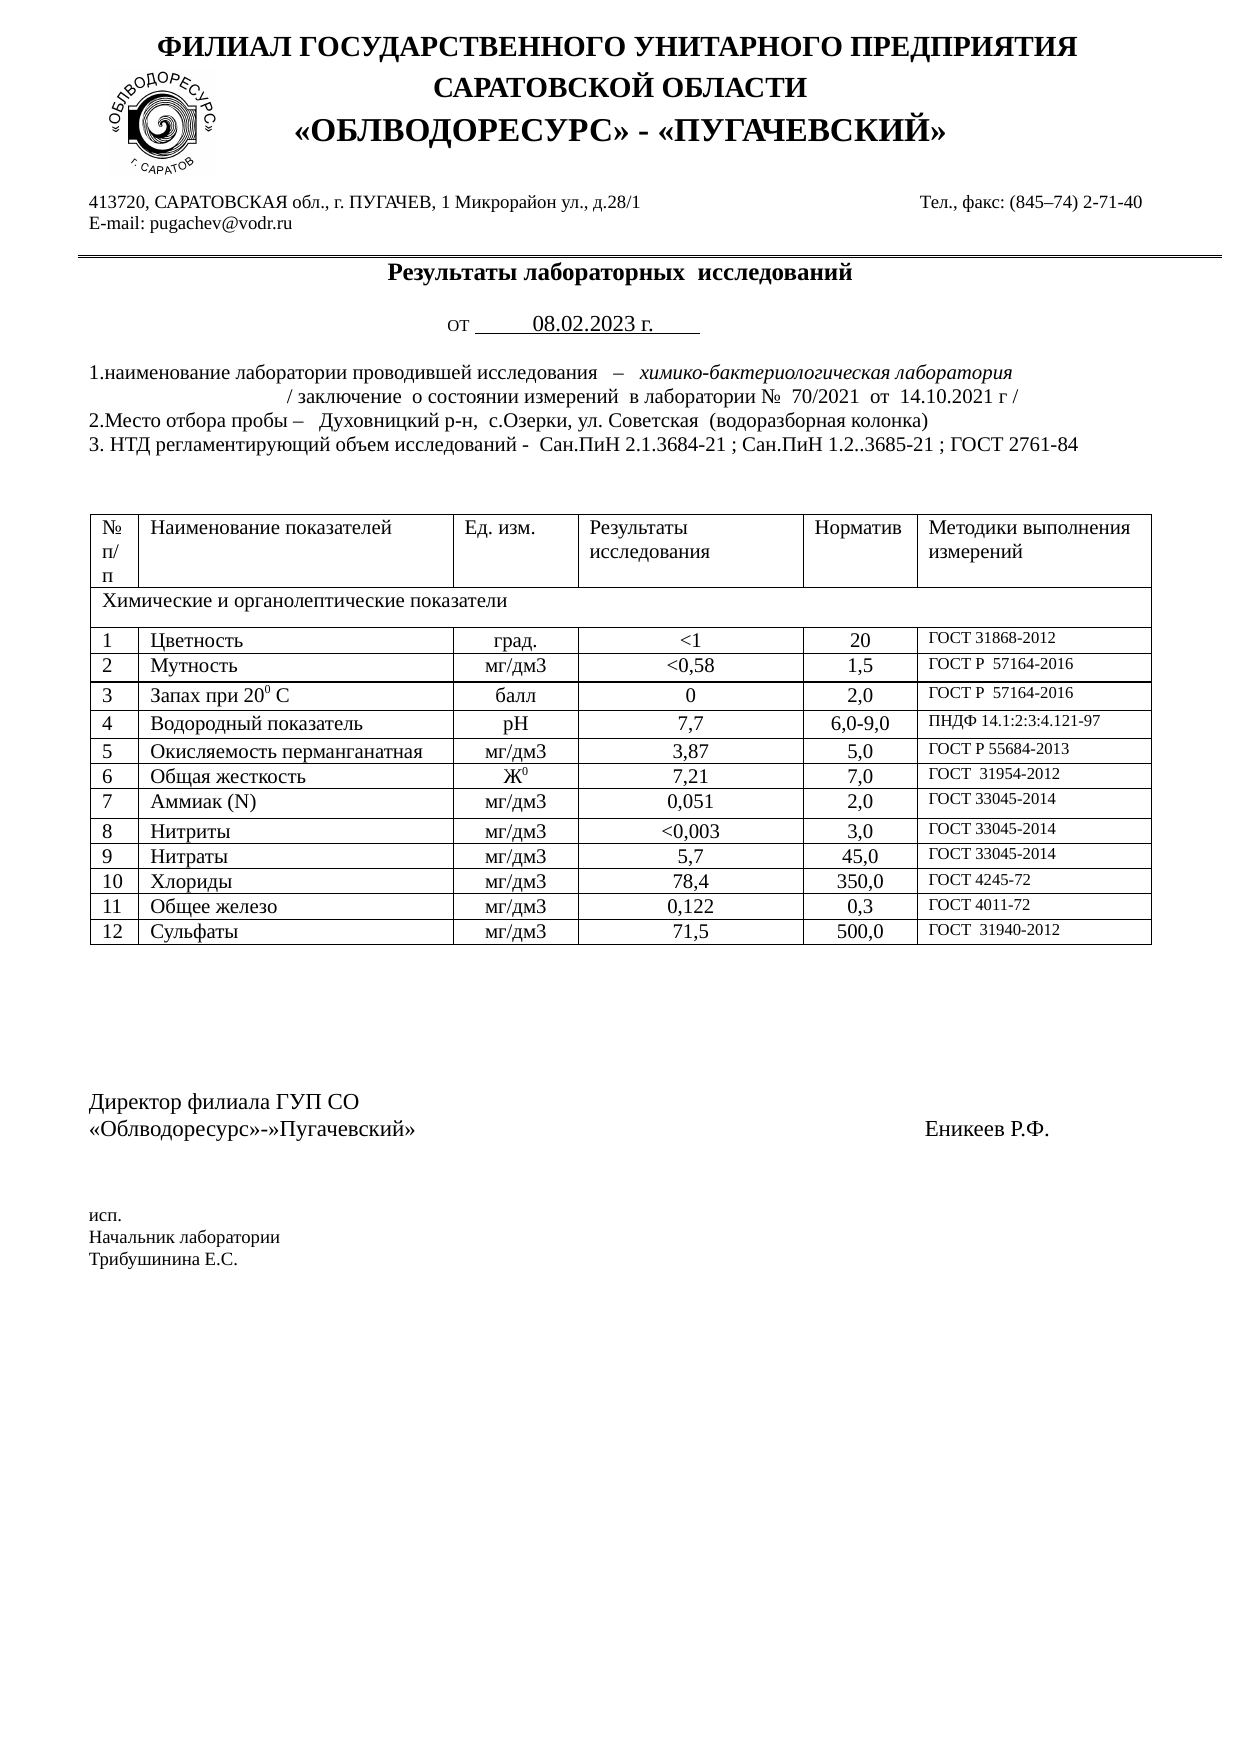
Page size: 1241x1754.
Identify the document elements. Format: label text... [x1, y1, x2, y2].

text «Облводоресурс»-»Пугачевский» Еникеев Р.Ф. [89, 1115, 1151, 1141]
text 3. НТД регламентирующий объем исследований - Сан.ПиН 2.1.3684-21 ; Сан.ПиН 1.2..3685-21 ; ГОСТ 2761-84 [89, 432, 1151, 456]
table_cell ГОСТ 31954-2012 [918, 764, 1151, 788]
table_cell Цветность [139, 628, 453, 652]
text [89, 110, 107, 148]
table_header Методики выполнения измерений [918, 515, 1151, 587]
table_cell 5,7 [579, 844, 803, 868]
table_cell ГОСТ 33045-2014 [918, 819, 1151, 843]
table_cell 12 [91, 920, 138, 943]
table_cell 78,4 [579, 869, 803, 893]
table_cell 6,0-9,0 [804, 711, 917, 738]
table_cell мг/дм3 [454, 654, 578, 681]
table_cell 0,051 [579, 789, 803, 818]
text ОТ 08.02.2023 г. [89, 310, 1151, 336]
table_cell мг/дм3 [454, 869, 578, 893]
table_cell 0,122 [579, 894, 803, 918]
table_cell мг/дм3 [454, 789, 578, 818]
table_cell 1,5 [804, 654, 917, 681]
table_cell Химические и органолептические показатели [91, 588, 1151, 627]
table_cell 5,0 [804, 739, 917, 763]
table_cell ГОСТ Р 55684-2013 [918, 739, 1151, 763]
table_cell Нитраты [139, 844, 453, 868]
table_cell ГОСТ 31940-2012 [918, 920, 1151, 943]
table_header Наименование показателей [139, 515, 453, 587]
text «облводоРЕСУРС» - «ПУГАЧЕВСКИЙ» [218, 110, 1151, 148]
table_cell град. [454, 628, 578, 652]
table_cell ГОСТ Р 57164-2016 [918, 683, 1151, 709]
table_cell Окисляемость перманганатная [139, 739, 453, 763]
table_cell Ж0 [454, 764, 578, 788]
text 2.Место отбора пробы – Духовницкий р-н, с.Озерки, ул. Советская (водоразборная колонка) [89, 408, 1151, 432]
text Трибушинина Е.С. [89, 1247, 1151, 1269]
table_cell 6 [91, 764, 138, 788]
table_cell 500,0 [804, 920, 917, 943]
table_cell 1 [91, 628, 138, 652]
table_cell <0,58 [579, 654, 803, 681]
table_cell <0,003 [579, 819, 803, 843]
text САРАТОВСКОЙ ОБЛАСТИ [218, 70, 1151, 103]
table_cell 0,3 [804, 894, 917, 918]
table_cell Общее железо [139, 894, 453, 918]
table_cell 8 [91, 819, 138, 843]
table_cell мг/дм3 [454, 844, 578, 868]
text / заключение о состоянии измерений в лаборатории № 70/2021 от 14.10.2021 г / [89, 384, 1151, 408]
table_cell 350,0 [804, 869, 917, 893]
table_header Норматив [804, 515, 917, 587]
table_cell ПНДФ 14.1:2:3:4.121-97 [918, 711, 1151, 738]
table_cell Запах при 200 С [139, 683, 453, 709]
table_cell 3 [91, 683, 138, 709]
table_cell 9 [91, 844, 138, 868]
table_cell <1 [579, 628, 803, 652]
table_cell 2,0 [804, 789, 917, 818]
table_cell 45,0 [804, 844, 917, 868]
table_cell Сульфаты [139, 920, 453, 943]
picture [108, 68, 217, 177]
table_cell 7,0 [804, 764, 917, 788]
table_cell 7,7 [579, 711, 803, 738]
table_cell мг/дм3 [454, 894, 578, 918]
text 1.наименование лаборатории проводившей исследования – химико-бактериологическая лаборатория [89, 360, 1151, 384]
table_header № п/п [91, 515, 138, 587]
table_cell ГОСТ Р 57164-2016 [918, 654, 1151, 681]
table_cell 4 [91, 711, 138, 738]
table_cell 3,87 [579, 739, 803, 763]
table_cell 0 [579, 683, 803, 709]
table_cell 7,21 [579, 764, 803, 788]
table_cell рН [454, 711, 578, 738]
text исп. [89, 1204, 1151, 1226]
text Директор филиала ГУП СО [89, 1088, 1151, 1115]
table_cell 2,0 [804, 683, 917, 709]
table_cell ГОСТ 4245-72 [918, 869, 1151, 893]
table_cell Общая жесткость [139, 764, 453, 788]
table_cell 20 [804, 628, 917, 652]
table_cell 3,0 [804, 819, 917, 843]
table_cell Нитриты [139, 819, 453, 843]
table_cell Тел., факс: (845–74) 2-71-40 [689, 191, 1222, 255]
table_cell ГОСТ 33045-2014 [918, 789, 1151, 818]
text Начальник лаборатории [89, 1226, 1151, 1247]
table_cell Мутность [139, 654, 453, 681]
table_cell мг/дм3 [454, 920, 578, 943]
text [89, 70, 107, 103]
text Результаты лабораторных исследований [89, 258, 1151, 286]
table_cell 7 [91, 789, 138, 818]
table_cell 2 [91, 654, 138, 681]
table_cell ГОСТ 33045-2014 [918, 844, 1151, 868]
table_cell Хлориды [139, 869, 453, 893]
table_cell мг/дм3 [454, 819, 578, 843]
table_header [405, 148, 1222, 191]
table_header [78, 148, 405, 191]
table_header Результаты исследования [579, 515, 803, 587]
table_cell балл [454, 683, 578, 709]
table_cell 5 [91, 739, 138, 763]
table_cell 71,5 [579, 920, 803, 943]
table_cell 10 [91, 869, 138, 893]
table_cell Водородный показатель [139, 711, 453, 738]
table_cell мг/дм3 [454, 739, 578, 763]
table_cell 11 [91, 894, 138, 918]
table_cell 413720, САРАТОВСКАЯ обл., г. ПУГАЧЕВ, 1 Микрорайон ул., д.28/1 E-mail: pugachev@vodr.ru [78, 191, 689, 255]
table_cell Аммиак (N) [139, 789, 453, 818]
text ФИЛИАЛ ГОСУДАРСТВЕННОГО УНИТАРНОГО ПРЕДПРИЯТИЯ [89, 29, 1151, 63]
table_cell ГОСТ 31868-2012 [918, 628, 1151, 652]
table_cell ГОСТ 4011-72 [918, 894, 1151, 918]
table_header Ед. изм. [454, 515, 578, 587]
